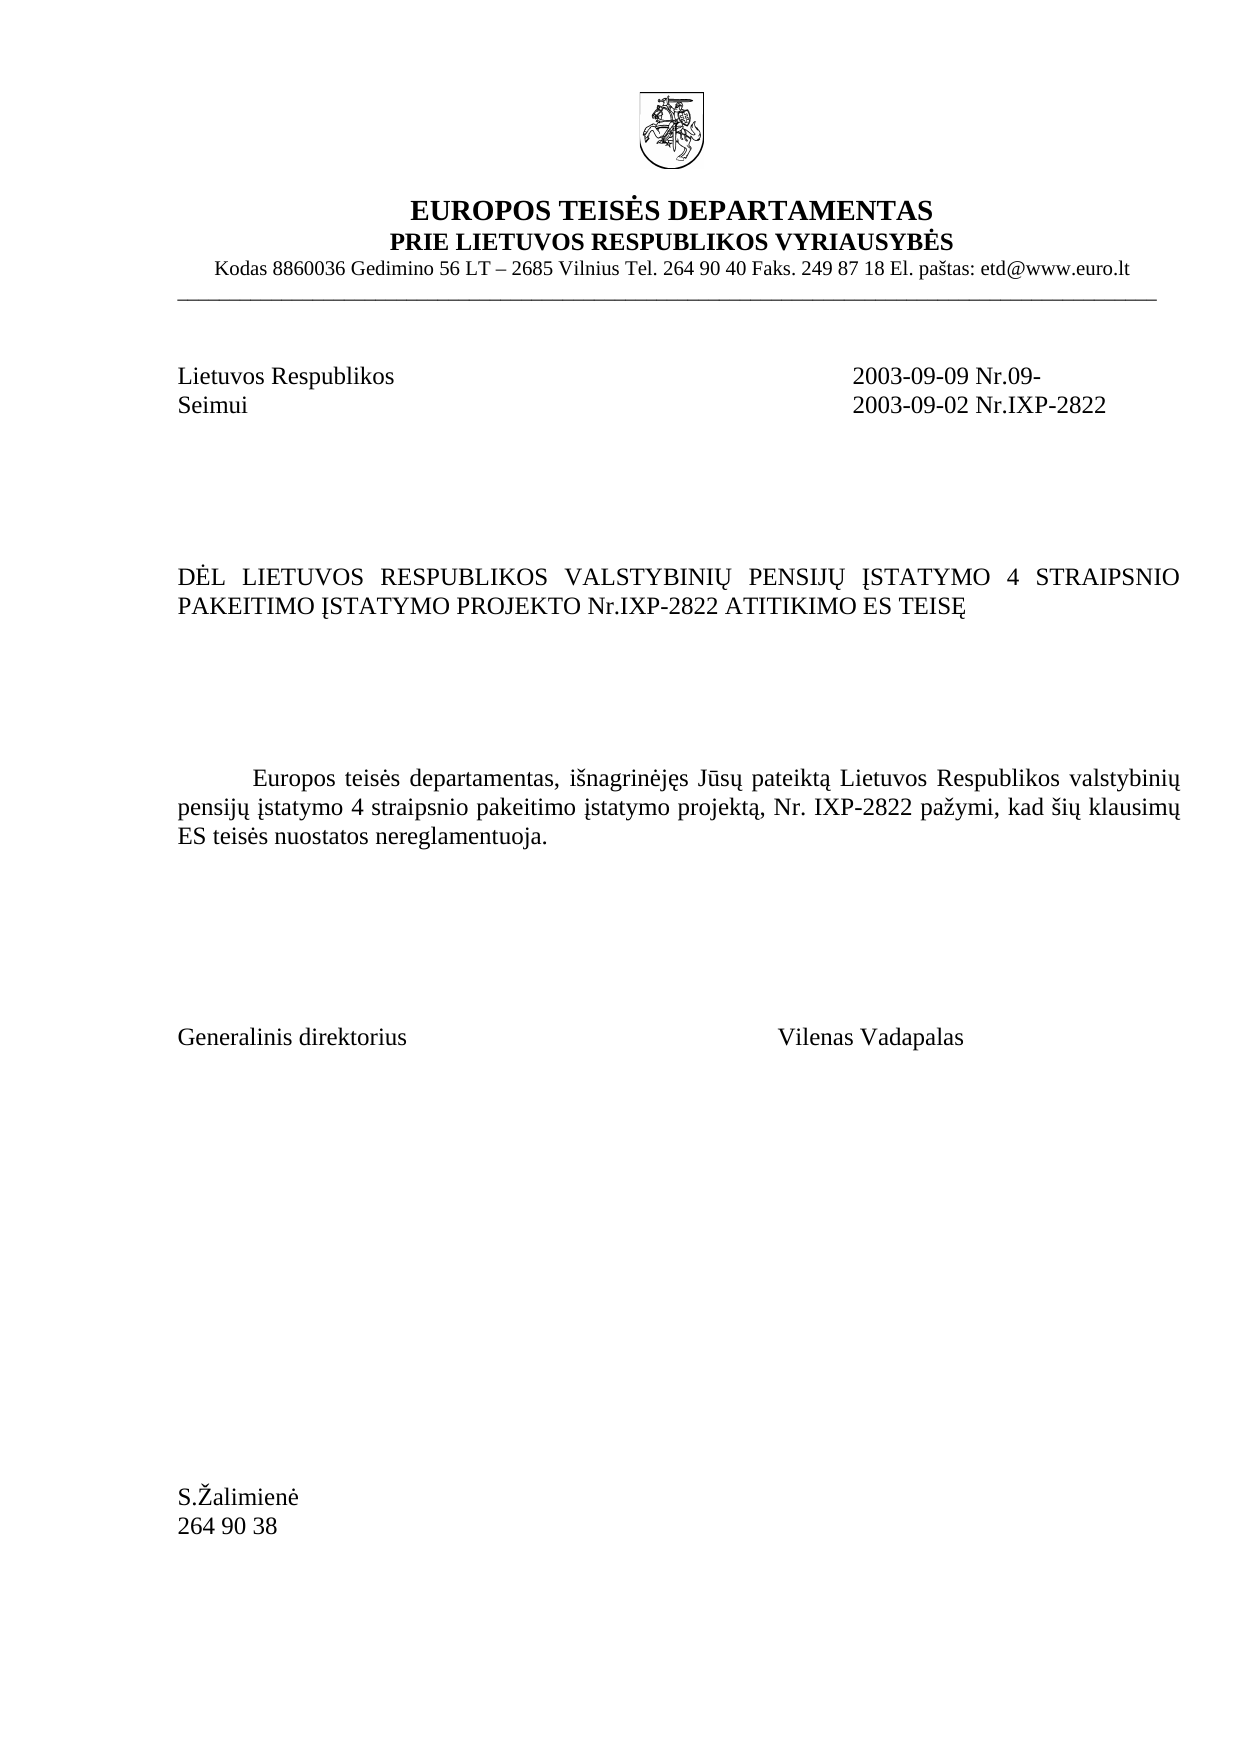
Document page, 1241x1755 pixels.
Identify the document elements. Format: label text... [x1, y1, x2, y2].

text 264 90 38 [177, 1511, 1181, 1540]
text DĖL LIETUVOS RESPUBLIKOS VALSTYBINIŲ PENSIJŲ ĮSTATYMO 4 STRAIPSNIO PAKEITIMO ĮSTATYMO PROJEKTO Nr.IXP-2822 ATITIKIMO ES TEISĘ [177, 562, 1181, 620]
text Generalinis direktorius Vilenas Vadapalas [177, 1022, 1181, 1051]
text Europos teisės departamentas, išnagrinėjęs Jūsų pateiktą Lietuvos Respublikos valstybinių pensijų įstatymo 4 straipsnio pakeitimo įstatymo projektą, Nr. IXP-2822 pažymi, kad šių klausimų ES teisės nuostatos nereglamentuoja. [177, 763, 1181, 850]
text S.Žalimienė [177, 1482, 1181, 1511]
text Lietuvos Respublikos 2003-09-09 Nr.09- [177, 361, 1181, 390]
text Seimui 2003-09-02 Nr.IXP-2822 [177, 390, 1181, 418]
